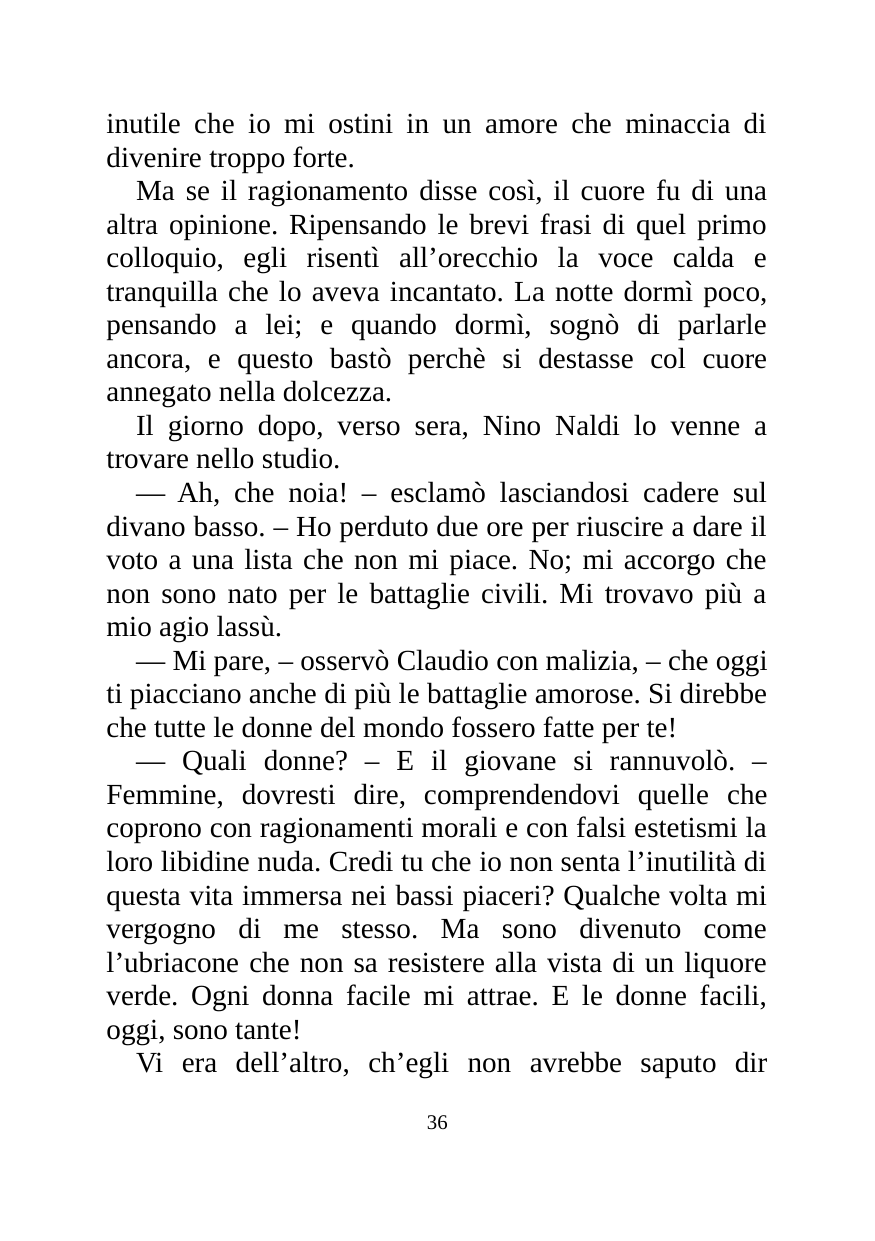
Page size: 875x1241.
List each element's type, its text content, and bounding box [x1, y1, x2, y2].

text — Ah, che noia! – esclamò lasciandosi cadere sul divano basso. – Ho perduto due ore per riuscire a dare il voto a una lista che non mi piace. No; mi accorgo che non sono nato per le battaglie civili. Mi trovavo più a mio agio lassù. [106, 475, 768, 643]
text Il giorno dopo, verso sera, Nino Naldi lo venne a trovare nello studio. [106, 408, 768, 475]
text Ma se il ragionamento disse così, il cuore fu di una altra opinione. Ripensando le brevi frasi di quel primo colloquio, egli risentì all’orecchio la voce calda e tranquilla che lo aveva incantato. La notte dormì poco, pensando a lei; e quando dormì, sognò di parlarle ancora, e questo bastò perchè si destasse col cuore annegato nella dolcezza. [106, 173, 768, 408]
text — Mi pare, – osservò Claudio con malizia, – che oggi ti piacciano anche di più le battaglie amorose. Si direbbe che tutte le donne del mondo fossero fatte per te! [106, 643, 768, 743]
text — Quali donne? – E il giovane si rannuvolò. – Femmine, dovresti dire, comprendendovi quelle che coprono con ragionamenti morali e con falsi estetismi la loro libidine nuda. Credi tu che io non senta l’inutilità di questa vita immersa nei bassi piaceri? Qualche volta mi vergogno di me stesso. Ma sono divenuto come l’ubriacone che non sa resistere alla vista di un liquore verde. Ogni donna facile mi attrae. E le donne facili, oggi, sono tante! [106, 743, 768, 1045]
text Vi era dell’altro, ch’egli non avrebbe saputo dir [106, 1045, 768, 1079]
text inutile che io mi ostini in un amore che minaccia di divenire troppo forte. [106, 106, 768, 173]
